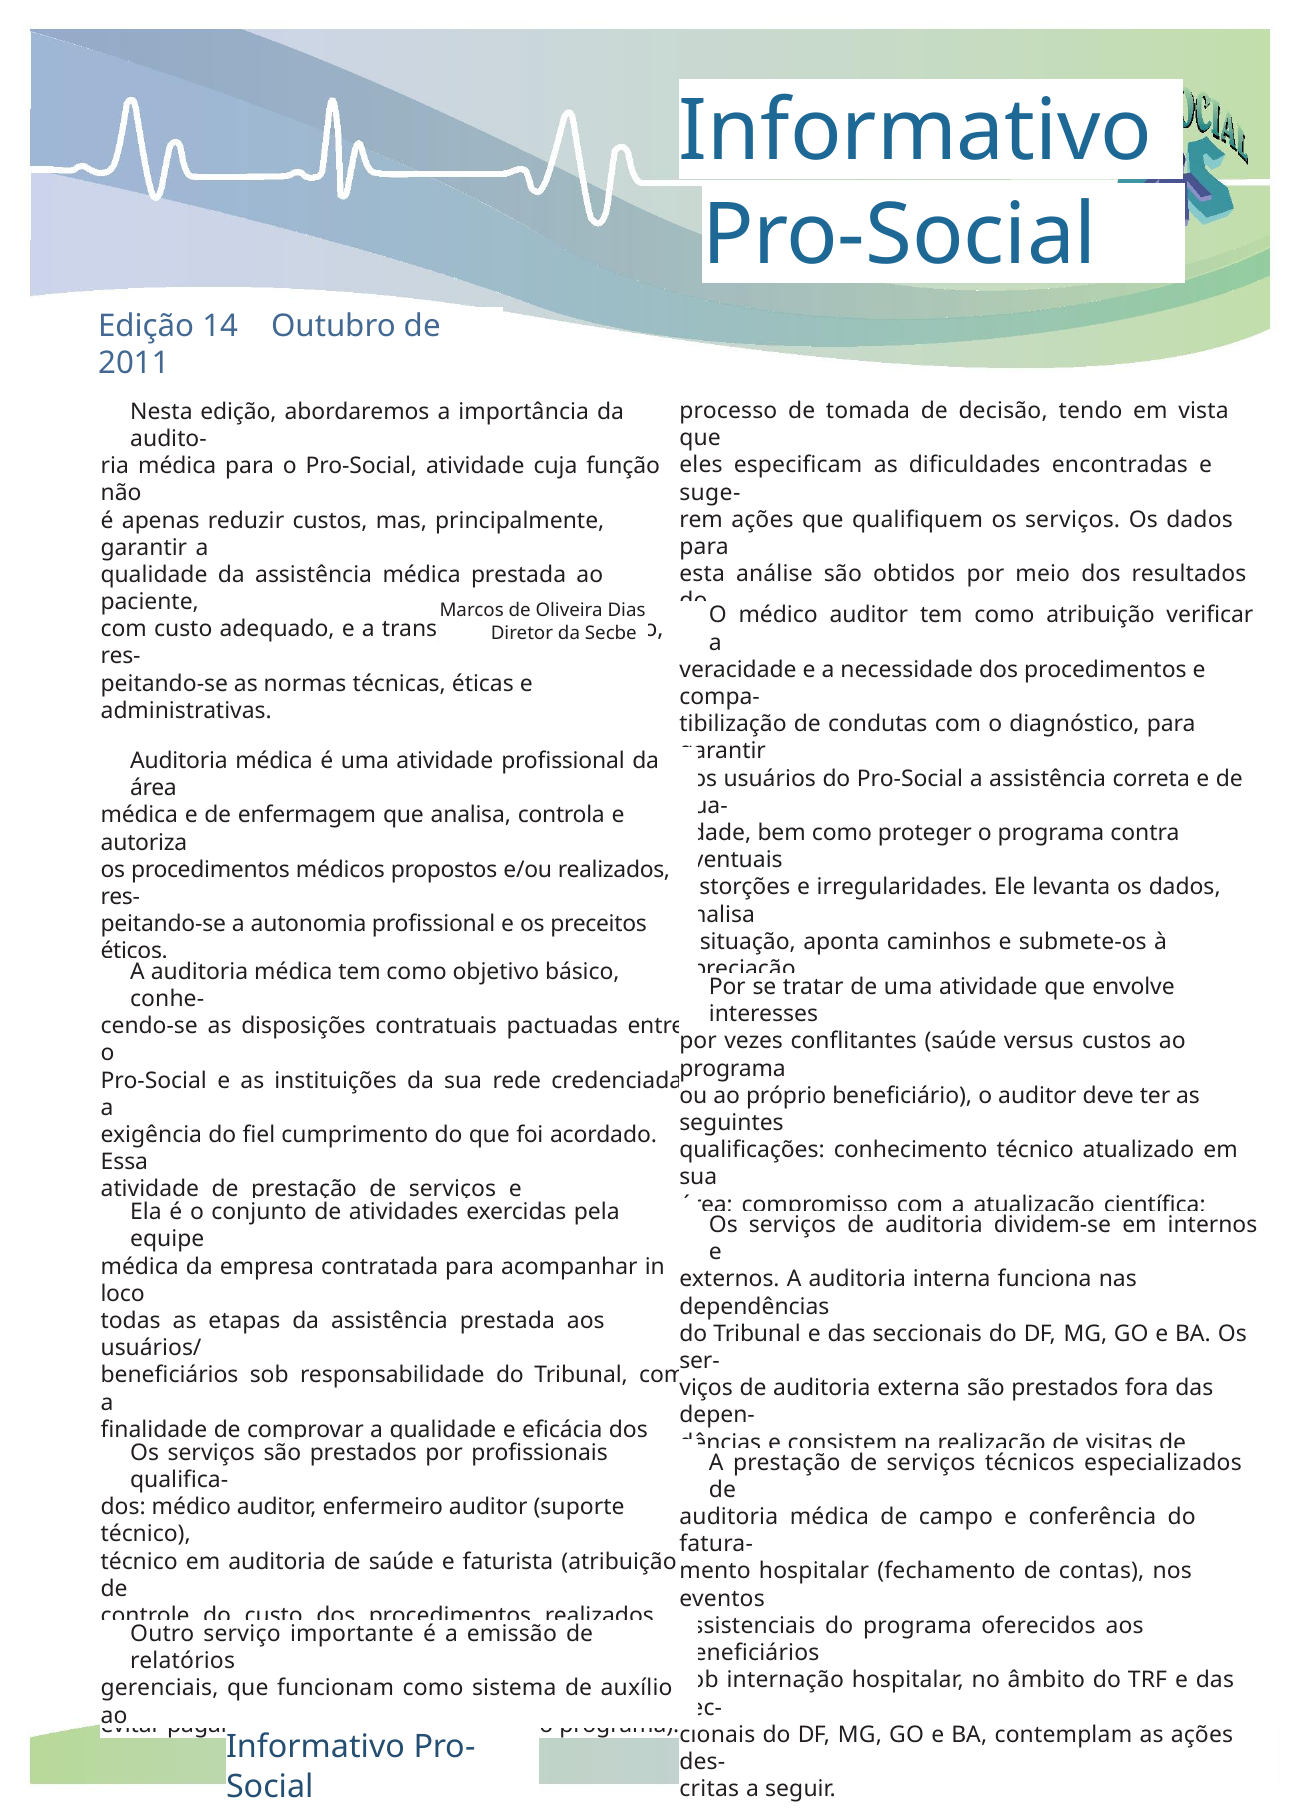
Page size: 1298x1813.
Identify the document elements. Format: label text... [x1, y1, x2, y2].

text por vezes conflitantes (saúde versus custos ao programa [679, 1027, 1277, 1082]
text A auditoria médica tem como objetivo básico, conhe- [130, 958, 698, 1012]
text Nesta edição, abordaremos a importância da audito- [130, 398, 679, 452]
text Edição 14 Outubro de 2011 [98, 307, 503, 381]
text veracidade e a necessidade dos procedimentos e compa- [679, 656, 1277, 710]
text eles especificam as dificuldades encontradas e suge- [679, 451, 1277, 506]
text técnico em auditoria de saúde e faturista (atribuição de [100, 1547, 679, 1602]
text Auditoria médica é uma atividade profissional da área [130, 747, 698, 801]
text médica e de enfermagem que analisa, controla e autoriza [100, 801, 698, 856]
text finalidade de comprovar a qualidade e eficácia dos servi- [100, 1416, 679, 1439]
text gerenciais, que funcionam como sistema de auxílio ao [100, 1674, 698, 1728]
text O médico auditor tem como atribuição verificar a [709, 601, 1277, 656]
text a situação, aponta caminhos e submete-os à apreciação [698, 927, 1277, 973]
text médica da empresa contratada para acompanhar in loco [100, 1252, 679, 1307]
text processo de tomada de decisão, tendo em vista que [679, 397, 1277, 451]
text externos. A auditoria interna funciona nas dependências [679, 1265, 1277, 1319]
text lidade, bem como proteger o programa contra eventuais [698, 819, 1277, 873]
text cendo-se as disposições contratuais pactuadas entre o [100, 1012, 679, 1066]
text ou ao próprio beneficiário), o auditor deve ter as seguintes [679, 1082, 1277, 1136]
text Pro-Social e as instituições da sua rede credenciada, a [100, 1066, 679, 1121]
text dências e consistem na realização de visitas de auditores [679, 1428, 1277, 1448]
text esta análise são obtidos por meio dos resultados do [679, 560, 1277, 601]
text exigência do fiel cumprimento do que foi acordado. Essa [100, 1121, 679, 1175]
text todas as etapas da assistência prestada aos usuários/ [100, 1307, 679, 1361]
text os procedimentos médicos propostos e/ou realizados, res- [100, 856, 698, 910]
text Os serviços são prestados por profissionais qualifica- [130, 1439, 698, 1493]
text qualidade da assistência médica prestada ao paciente, [100, 561, 679, 615]
text A prestação de serviços técnicos especializados de [709, 1448, 1277, 1503]
text Informativo Pro-Social [226, 1724, 539, 1806]
text peitando-se a autonomia profissional e os preceitos éticos. [100, 910, 698, 958]
text atividade de prestação de serviços e assessoramento [100, 1175, 679, 1198]
text é apenas reduzir custos, mas, principalmente, garantir a [100, 506, 679, 561]
text cionais do DF, MG, GO e BA, contemplam as ações des- [679, 1720, 1277, 1775]
text Diretor da Secbe [491, 621, 648, 644]
text do Tribunal e das seccionais do DF, MG, GO e BA. Os ser- [679, 1319, 1277, 1374]
text auditoria médica de campo e conferência do fatura- [679, 1503, 1277, 1557]
text Pro-Social [702, 183, 1185, 283]
text evitar pagamentos indevidos por parte do programa). [563, 1728, 679, 1738]
text Marcos de Oliveira Dias [439, 599, 648, 621]
text Ela é o conjunto de atividades exercidas pela equipe [130, 1198, 698, 1252]
text Os serviços de auditoria dividem-se em internos e [709, 1211, 1277, 1265]
text área; compromisso com a atualização científica; conhe- [679, 1190, 1277, 1211]
text Por se tratar de uma atividade que envolve interesses [709, 973, 1277, 1027]
text Outro serviço importante é a emissão de relatórios [130, 1620, 698, 1674]
text com custo adequado, e a transparência do negócio, res- [100, 615, 679, 669]
text viços de auditoria externa são prestados fora das depen- [679, 1374, 1277, 1428]
text critas a seguir. [679, 1775, 1277, 1802]
text qualificações: conhecimento técnico atualizado em sua [679, 1136, 1277, 1190]
text controle do custo dos procedimentos realizados em [100, 1602, 679, 1620]
text beneficiários sob responsabilidade do Tribunal, com a [100, 1361, 679, 1416]
text mento hospitalar (fechamento de contas), nos eventos [679, 1557, 1277, 1612]
text aos usuários do Pro-Social a assistência correta e de qua- [698, 764, 1277, 819]
text sob internação hospitalar, no âmbito do TRF e das sec- [698, 1666, 1277, 1720]
text peitando-se as normas técnicas, éticas e administrativas. [100, 669, 679, 724]
text dos: médico auditor, enfermeiro auditor (suporte técnico), [100, 1493, 679, 1547]
text distorções e irregularidades. Ele levanta os dados, analisa [698, 873, 1277, 927]
text rem ações que qualifiquem os serviços. Os dados para [679, 506, 1277, 560]
text assistenciais do programa oferecidos aos beneficiários [679, 1612, 1277, 1666]
text ria médica para o Pro-Social, atividade cuja função não [100, 452, 679, 506]
text tibilização de condutas com o diagnóstico, para garantir [679, 710, 1277, 764]
text Informativo [679, 79, 1183, 179]
